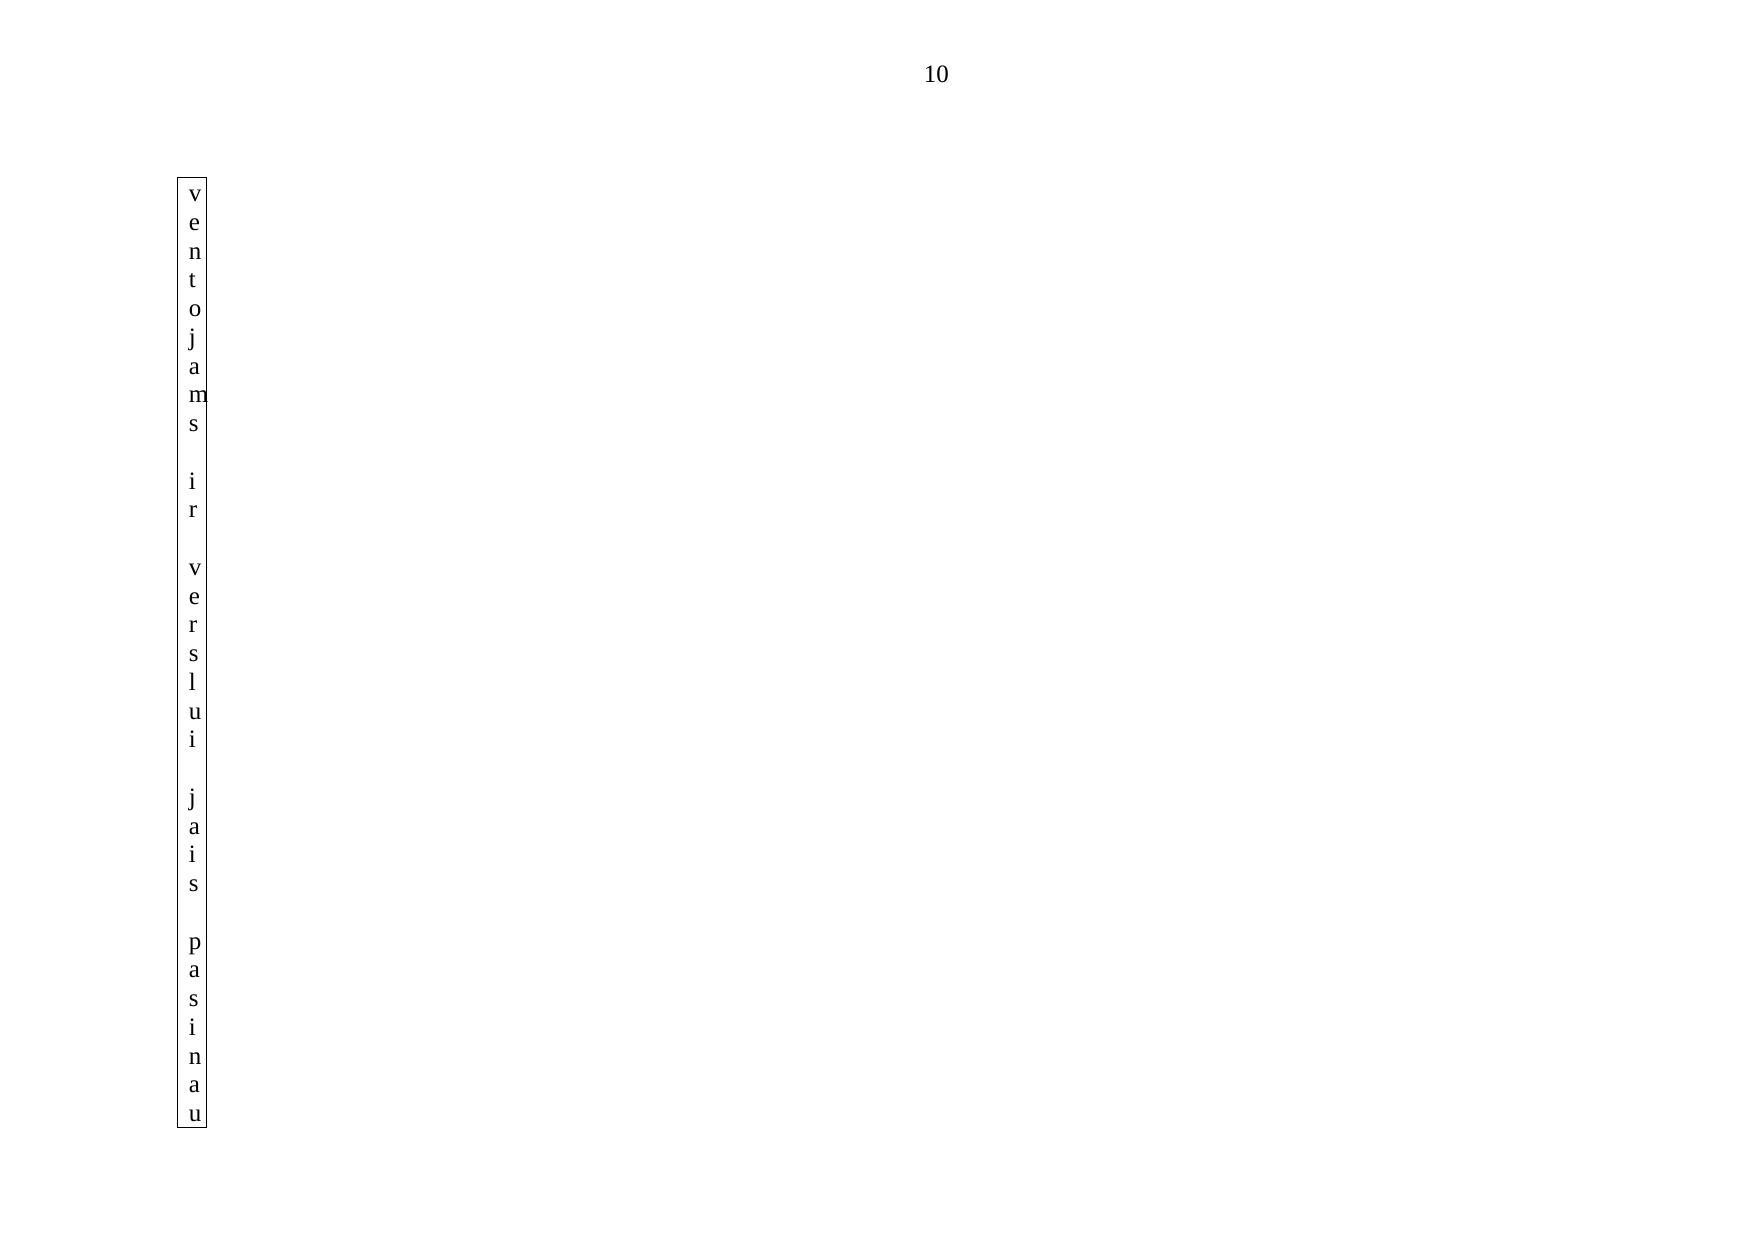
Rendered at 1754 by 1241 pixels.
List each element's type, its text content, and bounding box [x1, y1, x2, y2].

table_cell ventojams ir verslui jais pasinau [178, 178, 206, 1127]
